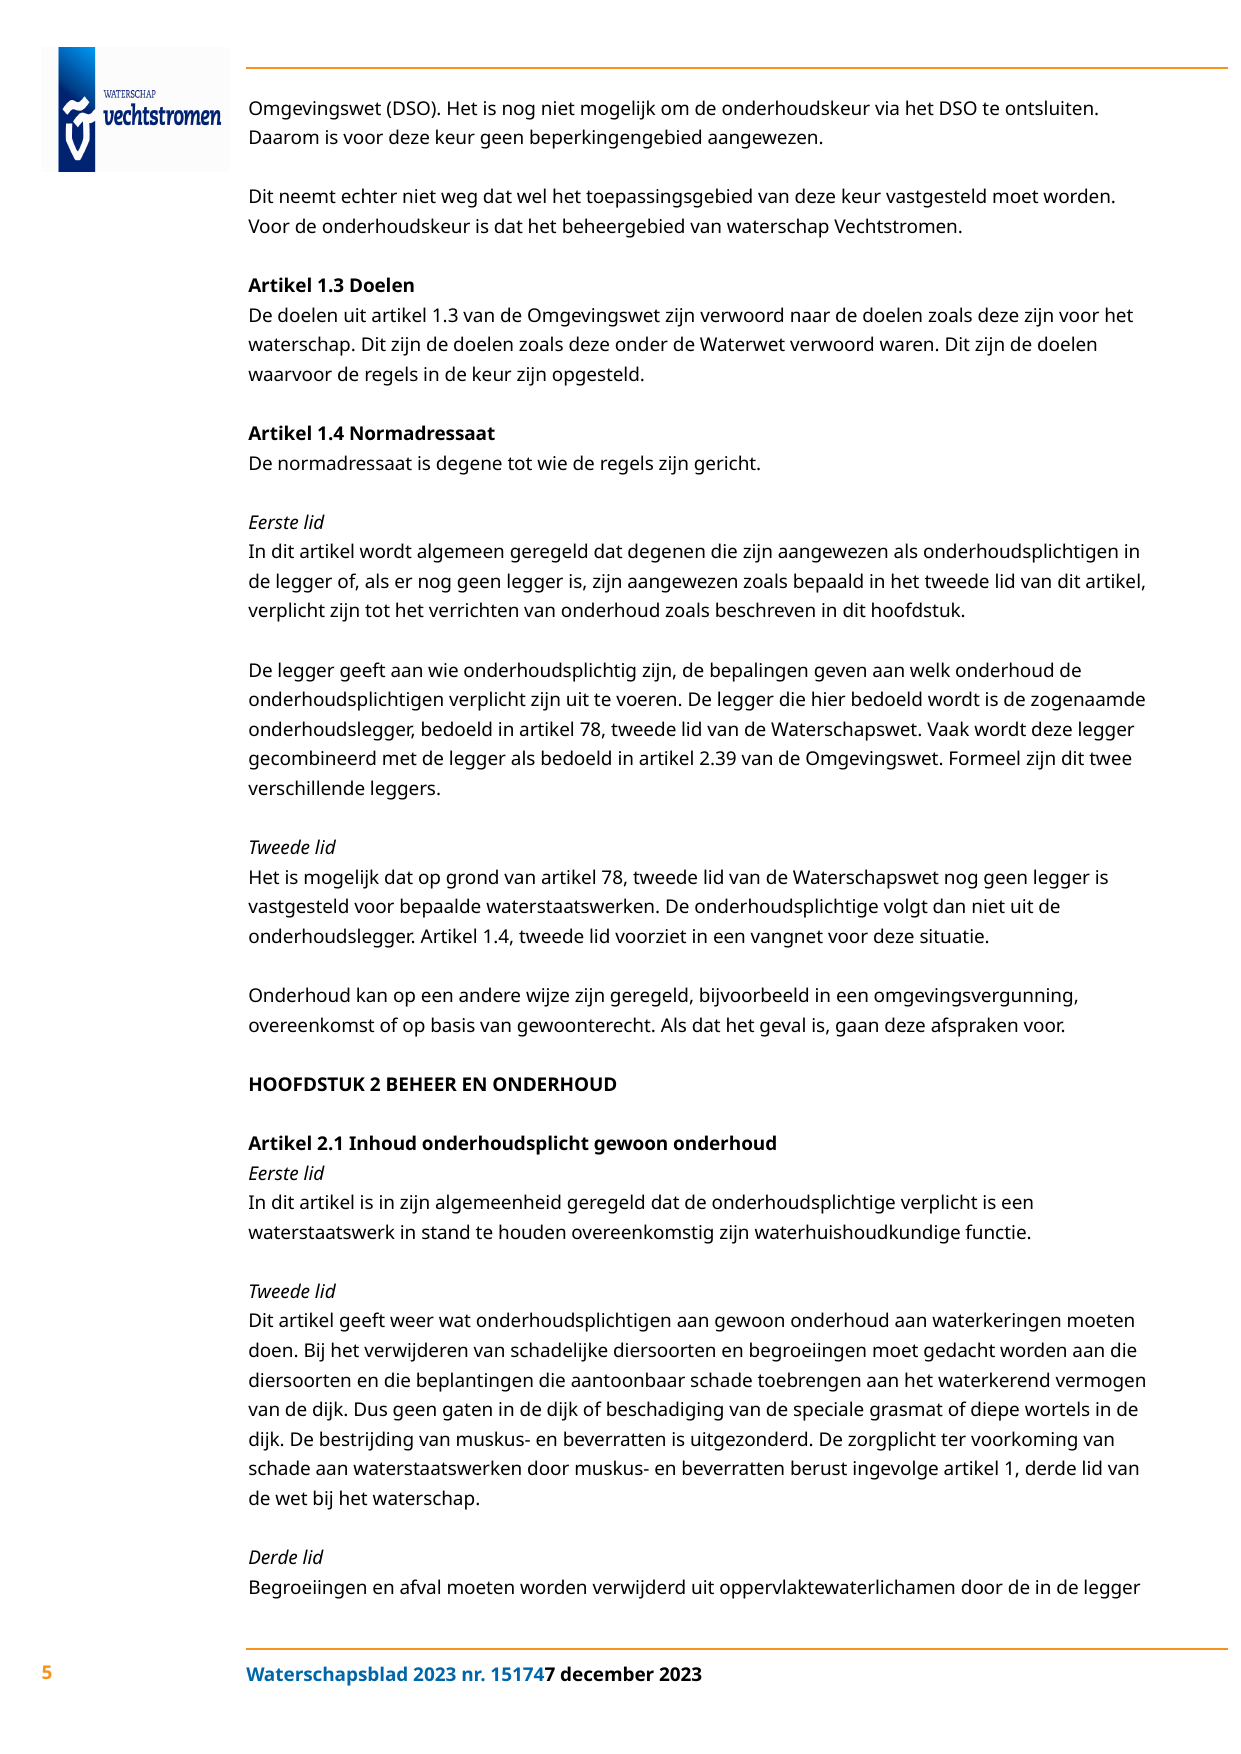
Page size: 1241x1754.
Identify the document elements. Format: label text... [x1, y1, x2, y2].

text Tweede lid [248, 834, 1152, 860]
text Begroeiingen en afval moeten worden verwijderd uit oppervlaktewaterlichamen door de in de legger [248, 1574, 1152, 1600]
picture [41, 47, 231, 172]
text Het is mogelijk dat op grond van artikel 78, tweede lid van de Waterschapswet nog geen legger is vastgesteld voor bepaalde waterstaatswerken. De onderhoudsplichtige volgt dan niet uit de onderhoudslegger. Artikel 1.4, tweede lid voorziet in een vangnet voor deze situatie. [248, 864, 1152, 949]
text Dit artikel geeft weer wat onderhoudsplichtigen aan gewoon onderhoud aan waterkeringen moeten doen. Bij het verwijderen van schadelijke diersoorten en begroeiingen moet gedacht worden aan die diersoorten en die beplantingen die aantoonbaar schade toebrengen aan het waterkerend vermogen van de dijk. Dus geen gaten in de dijk of beschadiging van de speciale grasmat of diepe wortels in de dijk. De bestrijding van muskus- en beverratten is uitgezonderd. De zorgplicht ter voorkoming van schade aan waterstaatswerken door muskus- en beverratten berust ingevolge artikel 1, derde lid van de wet bij het waterschap. [248, 1308, 1152, 1511]
text HOOFDSTUK 2 BEHEER EN ONDERHOUD [248, 1071, 1152, 1097]
text De doelen uit artikel 1.3 van de Omgevingswet zijn verwoord naar de doelen zoals deze zijn voor het waterschap. Dit zijn de doelen zoals deze onder de Waterwet verwoord waren. Dit zijn de doelen waarvoor de regels in de keur zijn opgesteld. [248, 302, 1152, 387]
text De normadressaat is degene tot wie de regels zijn gericht. [248, 450, 1152, 476]
text In dit artikel is in zijn algemeenheid geregeld dat de onderhoudsplichtige verplicht is een waterstaatswerk in stand te houden overeenkomstig zijn waterhuishoudkundige functie. [248, 1189, 1152, 1245]
text Artikel 1.3 Doelen [248, 272, 1152, 298]
text Artikel 2.1 Inhoud onderhoudsplicht gewoon onderhoud [248, 1130, 1152, 1156]
text Tweede lid [248, 1278, 1152, 1304]
text Eerste lid [248, 509, 1152, 535]
text Artikel 1.4 Normadressaat [248, 420, 1152, 446]
text In dit artikel wordt algemeen geregeld dat degenen die zijn aangewezen als onderhoudsplichtigen in de legger of, als er nog geen legger is, zijn aangewezen zoals bepaald in het tweede lid van dit artikel, verplicht zijn tot het verrichten van onderhoud zoals beschreven in dit hoofdstuk. [248, 538, 1152, 623]
text Derde lid [248, 1544, 1152, 1570]
text Onderhoud kan op een andere wijze zijn geregeld, bijvoorbeeld in een omgevingsvergunning, overeenkomst of op basis van gewoonterecht. Als dat het geval is, gaan deze afspraken voor. [248, 982, 1152, 1038]
text Dit neemt echter niet weg dat wel het toepassingsgebied van deze keur vastgesteld moet worden. Voor de onderhoudskeur is dat het beheergebied van waterschap Vechtstromen. [248, 183, 1152, 239]
text De legger geeft aan wie onderhoudsplichtig zijn, de bepalingen geven aan welk onderhoud de onderhoudsplichtigen verplicht zijn uit te voeren. De legger die hier bedoeld wordt is de zogenaamde onderhoudslegger, bedoeld in artikel 78, tweede lid van de Waterschapswet. Vaak wordt deze legger gecombineerd met de legger als bedoeld in artikel 2.39 van de Omgevingswet. Formeel zijn dit twee verschillende leggers. [248, 657, 1152, 801]
text Omgevingswet (DSO). Het is nog niet mogelijk om de onderhoudskeur via het DSO te ontsluiten. Daarom is voor deze keur geen beperkingengebied aangewezen. [248, 95, 1152, 150]
text Eerste lid [248, 1160, 1152, 1186]
